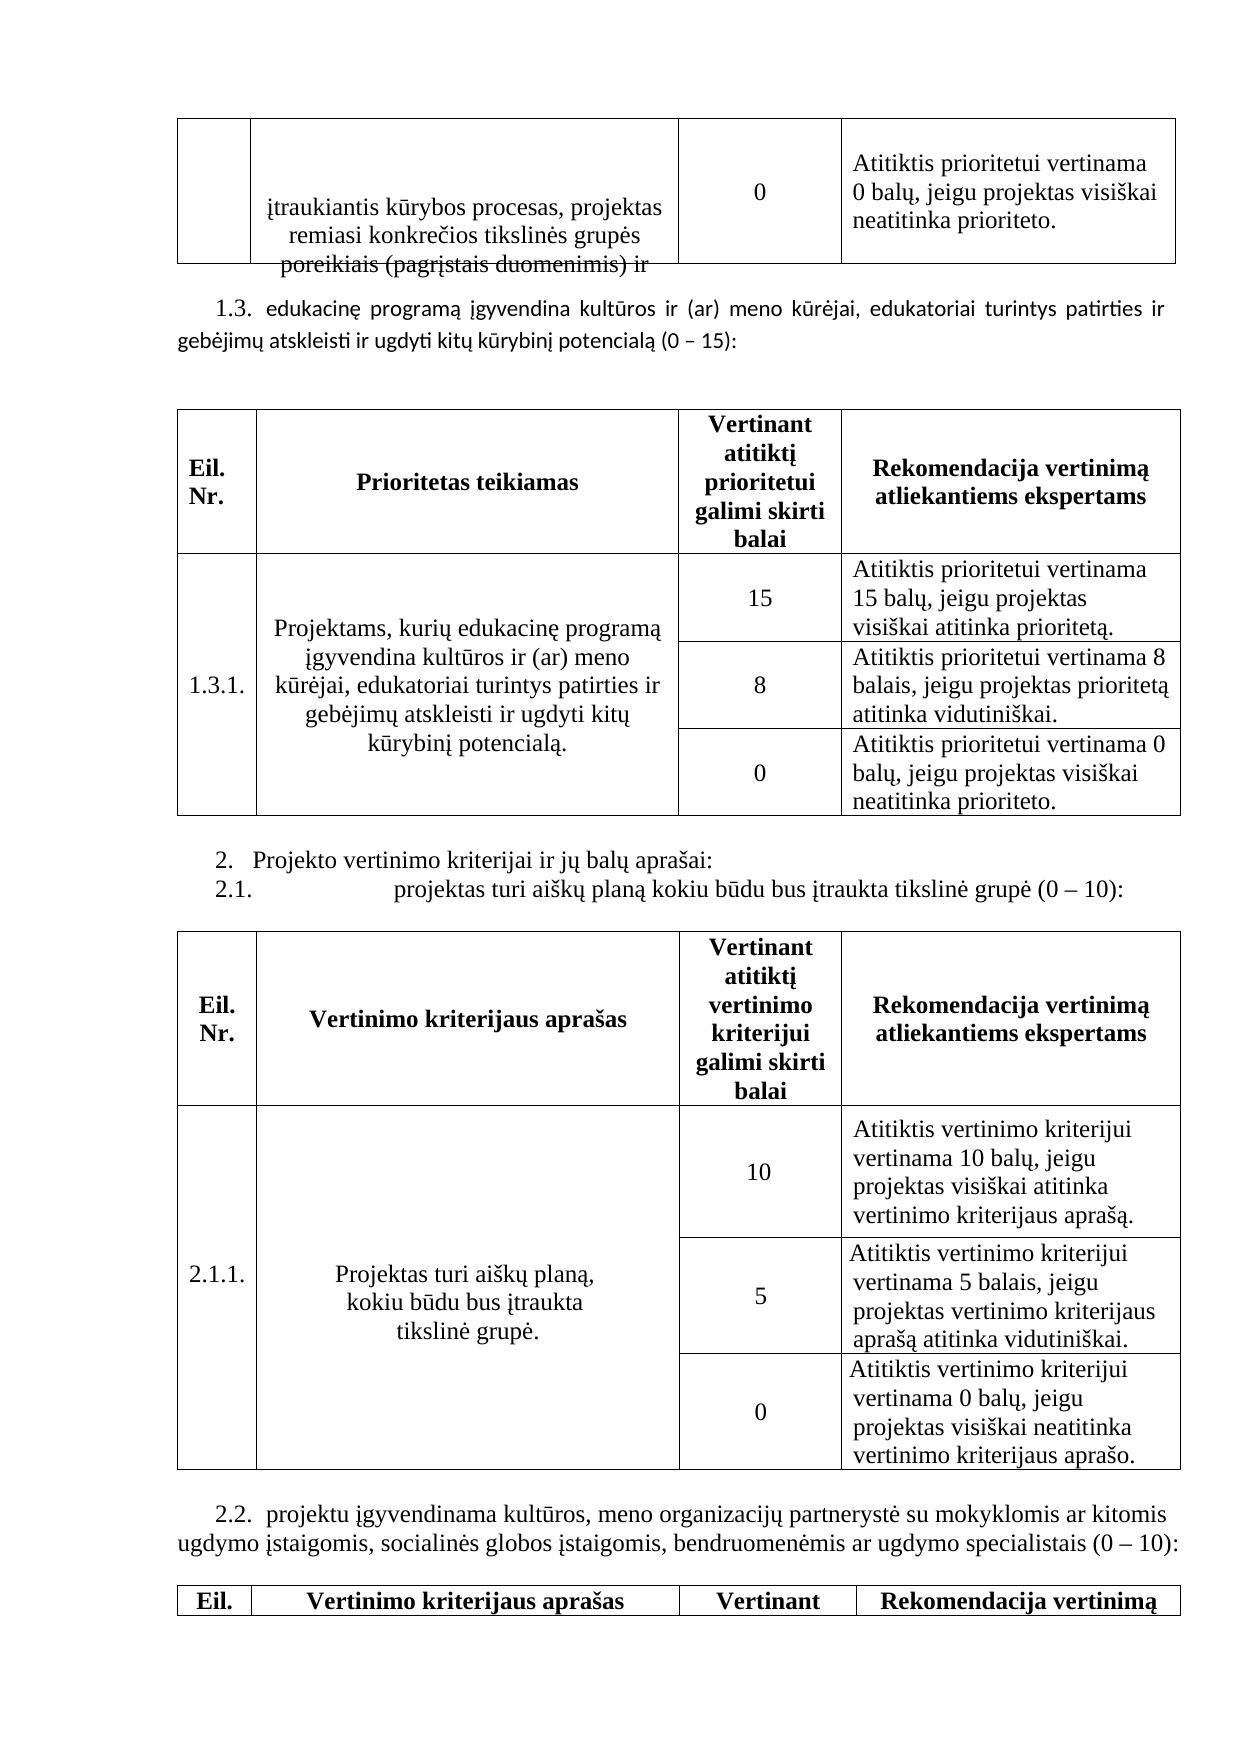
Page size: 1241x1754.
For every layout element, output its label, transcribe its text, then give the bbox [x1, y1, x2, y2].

table_cell [178, 119, 250, 263]
table_cell 8 [679, 642, 841, 728]
table_header Eil. Nr. [178, 932, 256, 1105]
table_cell Projektams, kurių edukacinę programą įgyvendina kultūros ir (ar) meno kūrėjai, edukatoriai turintys patirties ir gebėjimų atskleisti ir ugdyti kitų kūrybinį potencialą. [257, 554, 678, 815]
table_cell Atitiktis prioritetui vertinama 0 balų, jeigu projektas visiškai neatitinka prioriteto. [842, 729, 1180, 815]
table_header Vertinant [680, 1586, 856, 1615]
text 2. Projekto vertinimo kriterijai ir jų balų aprašai: [215, 845, 1181, 874]
table_header Eil. Nr. [178, 410, 256, 553]
table_cell 15 [679, 554, 841, 641]
table_cell Atitiktis vertinimo kriterijui vertinama 5 balais, jeigu projektas vertinimo kriterijaus aprašą atitinka vidutiniškai. [842, 1238, 1180, 1353]
text 1.3. edukacinę programą įgyvendina kultūros ir (ar) meno kūrėjai, edukatoriai turintys patirties ir gebėjimų atskleisti ir ugdyti kitų kūrybinį potencialą (0 – 15): [177, 293, 1167, 354]
table_cell Atitiktis prioritetui vertinama 15 balų, jeigu projektas visiškai atitinka prioritetą. [842, 554, 1180, 641]
table_cell 2.1.1. [178, 1106, 256, 1469]
table_cell 1.3.1. [178, 554, 256, 815]
table_cell Projektams, kurių veiklos yra tęstinės, orientuotos į pamatuojamą poveikį konkrečiai tikslinei grupei, edukacinei programai būdingas tikslingas, reflektyvus, interaktyvus, visus įtraukiantis kūrybos procesas, projektas remiasi konkrečios tikslinės grupės poreikiais (pagrįstais duomenimis) ir yra orientuotas į realų problemų sprendimą. [251, 119, 678, 263]
table_cell Atitiktis prioritetui vertinama 0 balų, jeigu projektas visiškai neatitinka prioriteto. [842, 119, 1175, 263]
table_cell Atitiktis vertinimo kriterijui vertinama 0 balų, jeigu projektas visiškai neatitinka vertinimo kriterijaus aprašo. [842, 1354, 1180, 1469]
table_cell 0 [679, 729, 841, 815]
table_cell 10 [680, 1106, 841, 1237]
table_header Rekomendacija vertinimą atliekantiems ekspertams [842, 932, 1180, 1105]
table_cell Projektas turi aiškų planą, kokiu būdu bus įtraukta tikslinė grupė. [257, 1106, 679, 1469]
table_cell Atitiktis vertinimo kriterijui vertinama 10 balų, jeigu projektas visiškai atitinka vertinimo kriterijaus aprašą. [842, 1106, 1180, 1237]
table_header Vertinimo kriterijaus aprašas [252, 1586, 679, 1615]
table_header Prioritetas teikiamas [257, 410, 678, 553]
text 2.2. projektu įgyvendinama kultūros, meno organizacijų partnerystė su mokyklomis ar kitomis ugdymo įstaigomis, socialinės globos įstaigomis, bendruomenėmis ar ugdymo specialistais (0 – 10): [177, 1499, 1181, 1557]
table_header Rekomendacija vertinimą [857, 1586, 1180, 1615]
table_header Vertinant atitiktį vertinimo kriterijui galimi skirti balai [680, 932, 841, 1105]
table_header Rekomendacija vertinimą atliekantiems ekspertams [842, 410, 1180, 553]
table_cell Atitiktis prioritetui vertinama 8 balais, jeigu projektas prioritetą atitinka vidutiniškai. [842, 642, 1180, 728]
table_cell 0 [679, 119, 841, 263]
text 2.1. projektas turi aiškų planą kokiu būdu bus įtraukta tikslinė grupė (0 – 10): [215, 874, 1181, 902]
table_header Vertinimo kriterijaus aprašas [257, 932, 679, 1105]
table_cell 0 [680, 1354, 841, 1469]
table_cell 5 [680, 1238, 841, 1353]
table_header Vertinant atitiktį prioritetui galimi skirti balai [679, 410, 841, 553]
table_header Eil. [178, 1586, 251, 1615]
